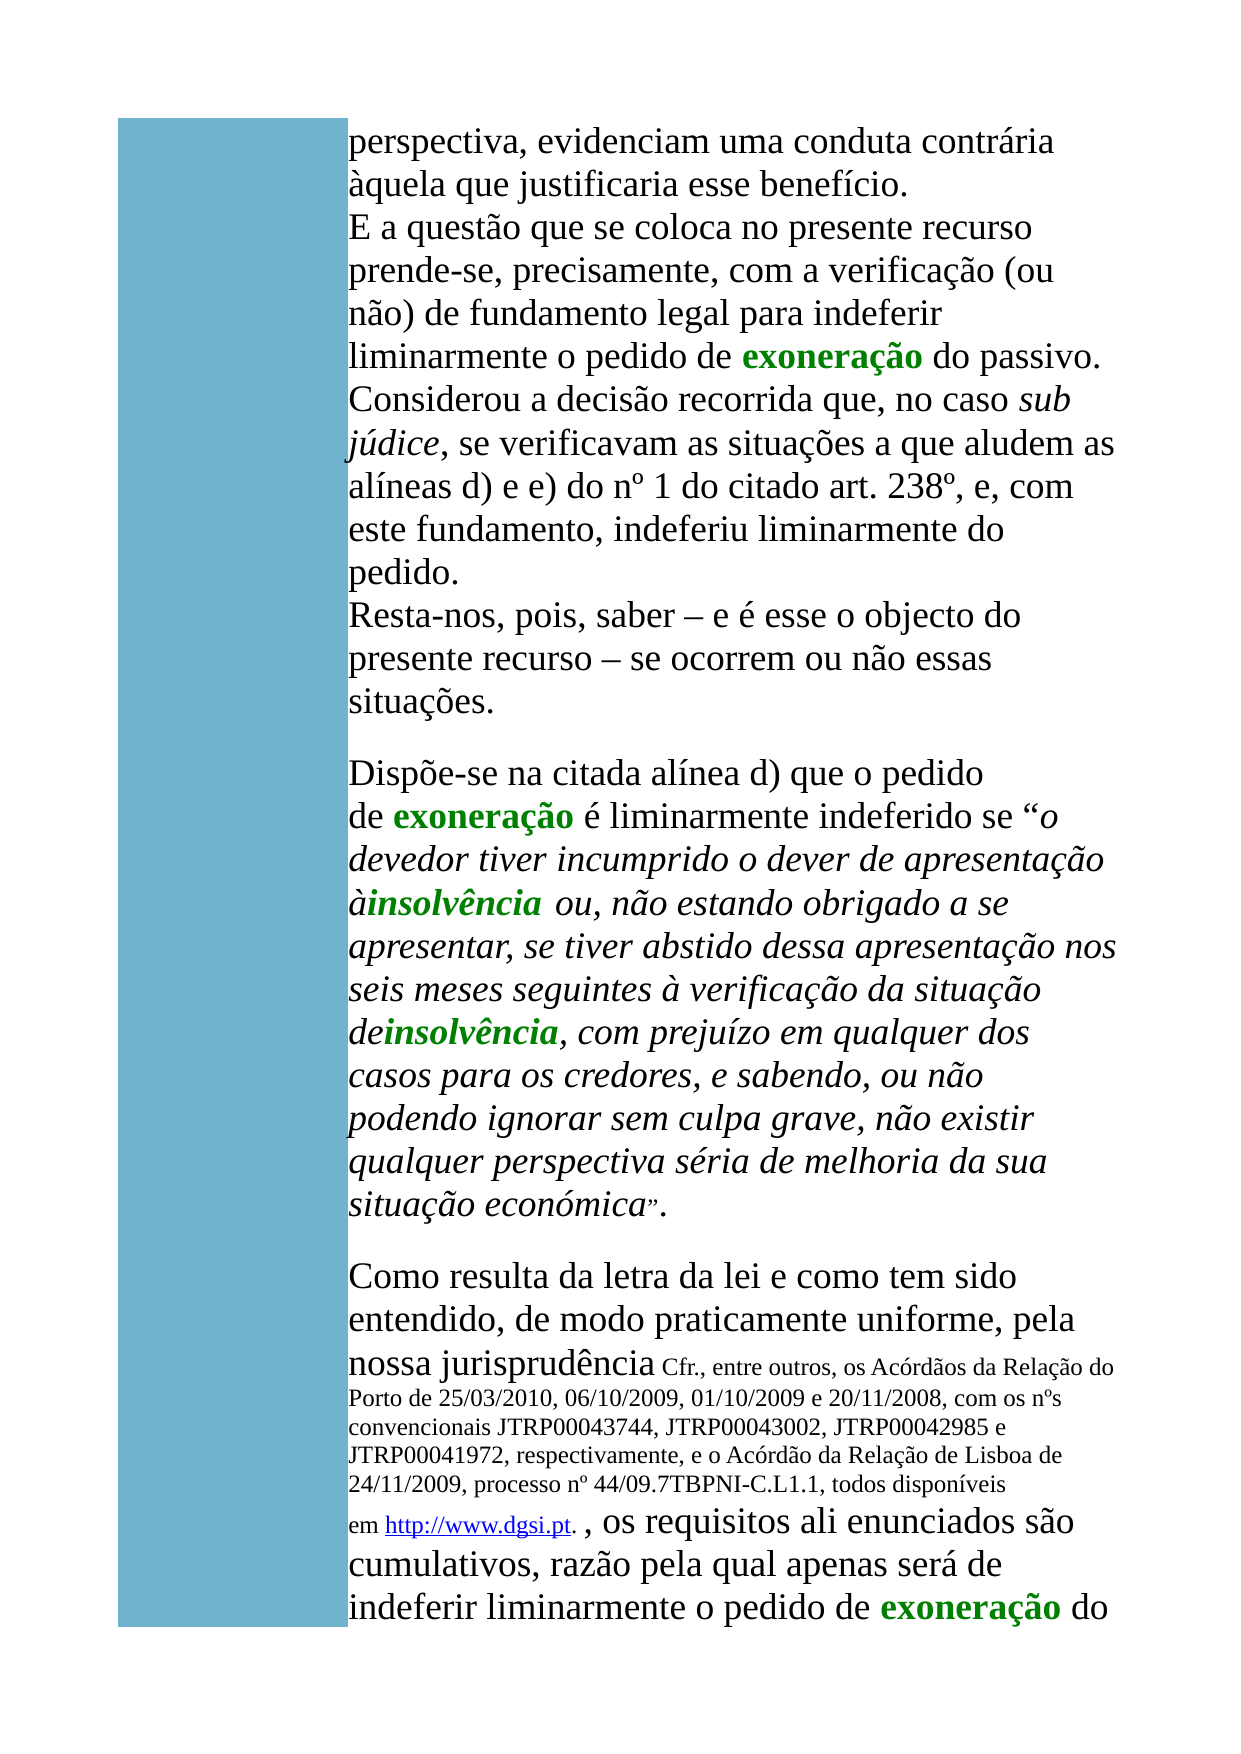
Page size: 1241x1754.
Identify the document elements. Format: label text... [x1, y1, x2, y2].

table_cell [118, 118, 348, 1627]
table_cell perspectiva, evidenciam uma conduta contrária àquela que justificaria esse benefício. E a questão que se coloca no presente recurso prende-se, precisamente, com a verificação (ou não) de fundamento legal para indeferir liminarmente o pedido de exoneração do passivo. Considerou a decisão recorrida que, no caso sub júdice, se verificavam as situações a que aludem as alíneas d) e e) do nº 1 do citado art. 238º, e, com este fundamento, indeferiu liminarmente do pedido. Resta-nos, pois, saber – e é esse o objecto do presente recurso – se ocorrem ou não essas situações. Dispõe-se na citada alínea d) que o pedido de exoneração é liminarmente indeferido se “o devedor tiver incumprido o dever de apresentação àinsolvência ou, não estando obrigado a se apresentar, se tiver abstido dessa apresentação nos seis meses seguintes à verificação da situação deinsolvência, com prejuízo em qualquer dos casos para os credores, e sabendo, ou não podendo ignorar sem culpa grave, não existir qualquer perspectiva séria de melhoria da sua situação económica”. Como resulta da letra da lei e como tem sido entendido, de modo praticamente uniforme, pela nossa jurisprudência Cfr., entre outros, os Acórdãos da Relação do Porto de 25/03/2010, 06/10/2009, 01/10/2009 e 20/11/2008, com os nºs convencionais JTRP00043744, JTRP00043002, JTRP00042985 e JTRP00041972, respectivamente, e o Acórdão da Relação de Lisboa de 24/11/2009, processo nº 44/09.7TBPNI-C.L1.1, todos disponíveis em http://www.dgsi.pt. , os requisitos ali enunciados são cumulativos, razão pela qual apenas será de indeferir liminarmente o pedido de exoneração do [348, 118, 1122, 1627]
